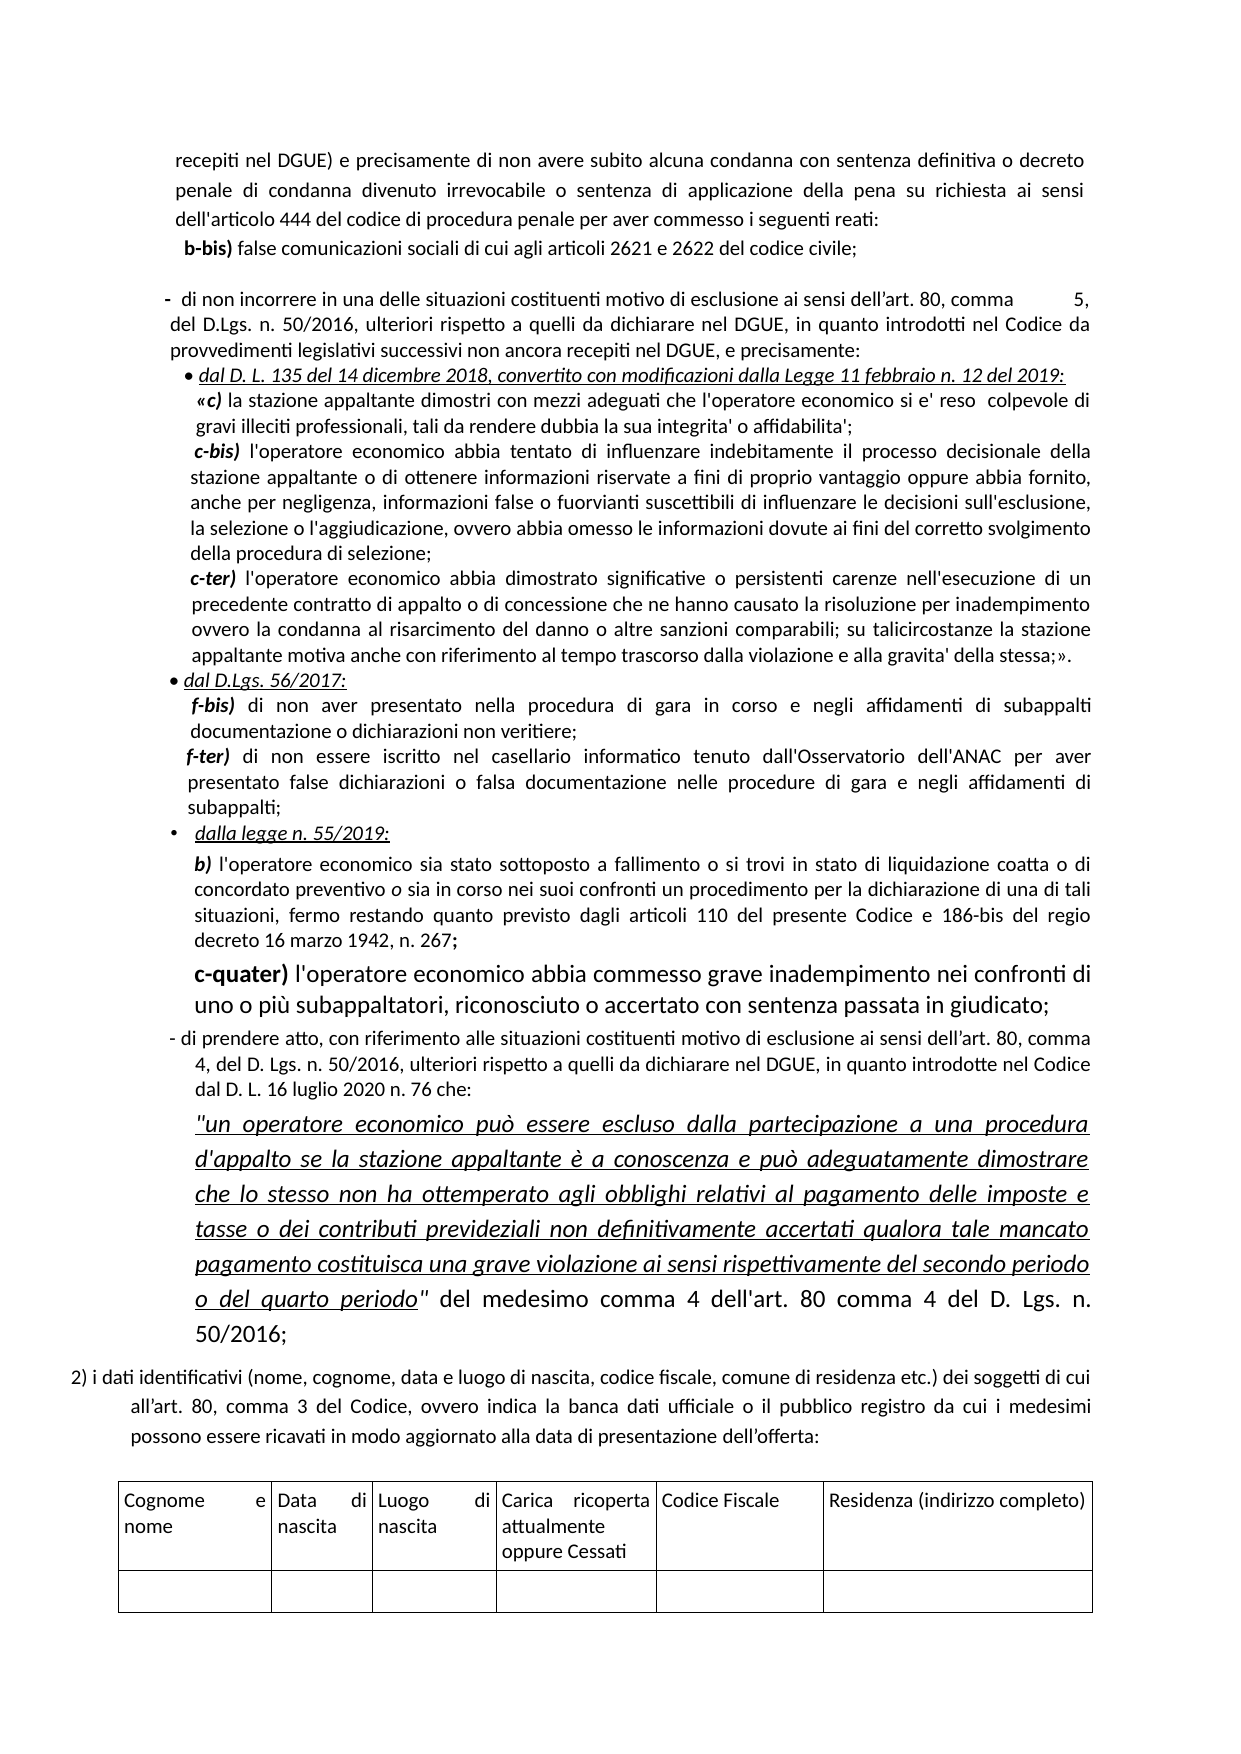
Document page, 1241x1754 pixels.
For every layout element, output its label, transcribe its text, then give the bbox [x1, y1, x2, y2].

text 2) i dati identificativi (nome, cognome, data e luogo di nascita, codice fiscale, comune di residenza etc.) dei soggetti di cui all’art. 80, comma 3 del Codice, ovvero indica la banca dati ufficiale o il pubblico registro da cui i medesimi possono essere ricavati in modo aggiornato alla data di presentazione dell’offerta: [71, 1364, 1093, 1448]
text f-ter) di non essere iscritto nel casellario informatico tenuto dall'Osservatorio dell'ANAC per aver presentato false dichiarazioni o falsa documentazione nelle procedure di gara e negli affidamenti di subappalti; [186, 743, 1093, 820]
table_cell [373, 1571, 496, 1612]
text f-bis) di non aver presentato nella procedura di gara in corso e negli affidamenti di subappalti documentazione o dichiarazioni non veritiere; [190, 693, 1093, 743]
table_header Data di nascita [272, 1482, 372, 1569]
text b) l'operatore economico sia stato sottoposto a fallimento o si trovi in stato di liquidazione coatta o di concordato preventivo o sia in corso nei suoi confronti un procedimento per la dichiarazione di una di tali situazioni, fermo restando quanto previsto dagli articoli 110 del presente Codice e 186-bis del regio decreto 16 marzo 1942, n. 267; [194, 851, 1093, 953]
text • dal D.Lgs. 56/2017: [118, 667, 1093, 693]
table_header Cognome e nome [119, 1482, 271, 1569]
table_header Residenza (indirizzo completo) [824, 1482, 1092, 1569]
list dalla legge n. 55/2019: [170, 820, 1093, 845]
text c-quater) l'operatore economico abbia commesso grave inadempimento nei confronti di uno o più subappaltatori, riconosciuto o accertato con sentenza passata in giudicato; [194, 959, 1093, 1020]
text recepiti nel DGUE) e precisamente di non avere subito alcuna condanna con sentenza definitiva o decreto penale di condanna divenuto irrevocabile o sentenza di applicazione della pena su richiesta ai sensi dell'articolo 444 del codice di procedura penale per aver commesso i seguenti reati: [132, 148, 1086, 231]
table_cell [497, 1571, 656, 1612]
text c-bis) l'operatore economico abbia tentato di influenzare indebitamente il processo decisionale della stazione appaltante o di ottenere informazioni riservate a fini di proprio vantaggio oppure abbia fornito, anche per negligenza, informazioni false o fuorvianti suscettibili di influenzare le decisioni sull'esclusione, la selezione o l'aggiudicazione, ovvero abbia omesso le informazioni dovute ai fini del corretto svolgimento della procedura di selezione; [190, 438, 1093, 566]
table_header Codice Fiscale [657, 1482, 823, 1569]
text - di non incorrere in una delle situazioni costituenti motivo di esclusione ai sensi dell’art. 80, comma 5, del D.Lgs. n. 50/2016, ulteriori rispetto a quelli da dichiarare nel DGUE, in quanto introdotti nel Codice da provvedimenti legislativi successivi non ancora recepiti nel DGUE, e precisamente: [164, 286, 1093, 362]
table_cell [272, 1571, 372, 1612]
text - di prendere atto, con riferimento alle situazioni costituenti motivo di esclusione ai sensi dell’art. 80, comma 4, del D. Lgs. n. 50/2016, ulteriori rispetto a quelli da dichiarare nel DGUE, in quanto introdotte nel Codice dal D. L. 16 luglio 2020 n. 76 che: [169, 1026, 1093, 1102]
text b-bis) false comunicazioni sociali di cui agli articoli 2621 e 2622 del codice civile; [118, 235, 1093, 261]
text «c) la stazione appaltante dimostri con mezzi adeguati che l'operatore economico si e' reso colpevole di gravi illeciti professionali, tali da rendere dubbia la sua integrita' o affidabilita'; [196, 388, 1093, 438]
text c-ter) l'operatore economico abbia dimostrato significative o persistenti carenze nell'esecuzione di un precedente contratto di appalto o di concessione che ne hanno causato la risoluzione per inadempimento ovvero la condanna al risarcimento del danno o altre sanzioni comparabili; su talicircostanze la stazione appaltante motiva anche con riferimento al tempo trascorso dalla violazione e alla gravita' della stessa;». [190, 566, 1093, 667]
table_header Luogo di nascita [373, 1482, 496, 1569]
table_cell [824, 1571, 1092, 1612]
text • dal D. L. 135 del 14 dicembre 2018, convertito con modificazioni dalla Legge 11 febbraio n. 12 del 2019: [183, 362, 1093, 388]
table_cell [119, 1571, 271, 1612]
table_cell [657, 1571, 823, 1612]
table_header Carica ricoperta attualmente oppure Cessati [497, 1482, 656, 1569]
text "un operatore economico può essere escluso dalla partecipazione a una procedura d'appalto se la stazione appaltante è a conoscenza e può adeguatamente dimostrare che lo stesso non ha ottemperato agli obblighi relativi al pagamento delle imposte e tasse o dei contributi prevideziali non definitivamente accertati qualora tale mancato pagamento costituisca una grave violazione ai sensi rispettivamente del secondo periodo o del quarto periodo" del medesimo comma 4 dell'art. 80 comma 4 del D. Lgs. n. 50/2016; [195, 1108, 1093, 1348]
